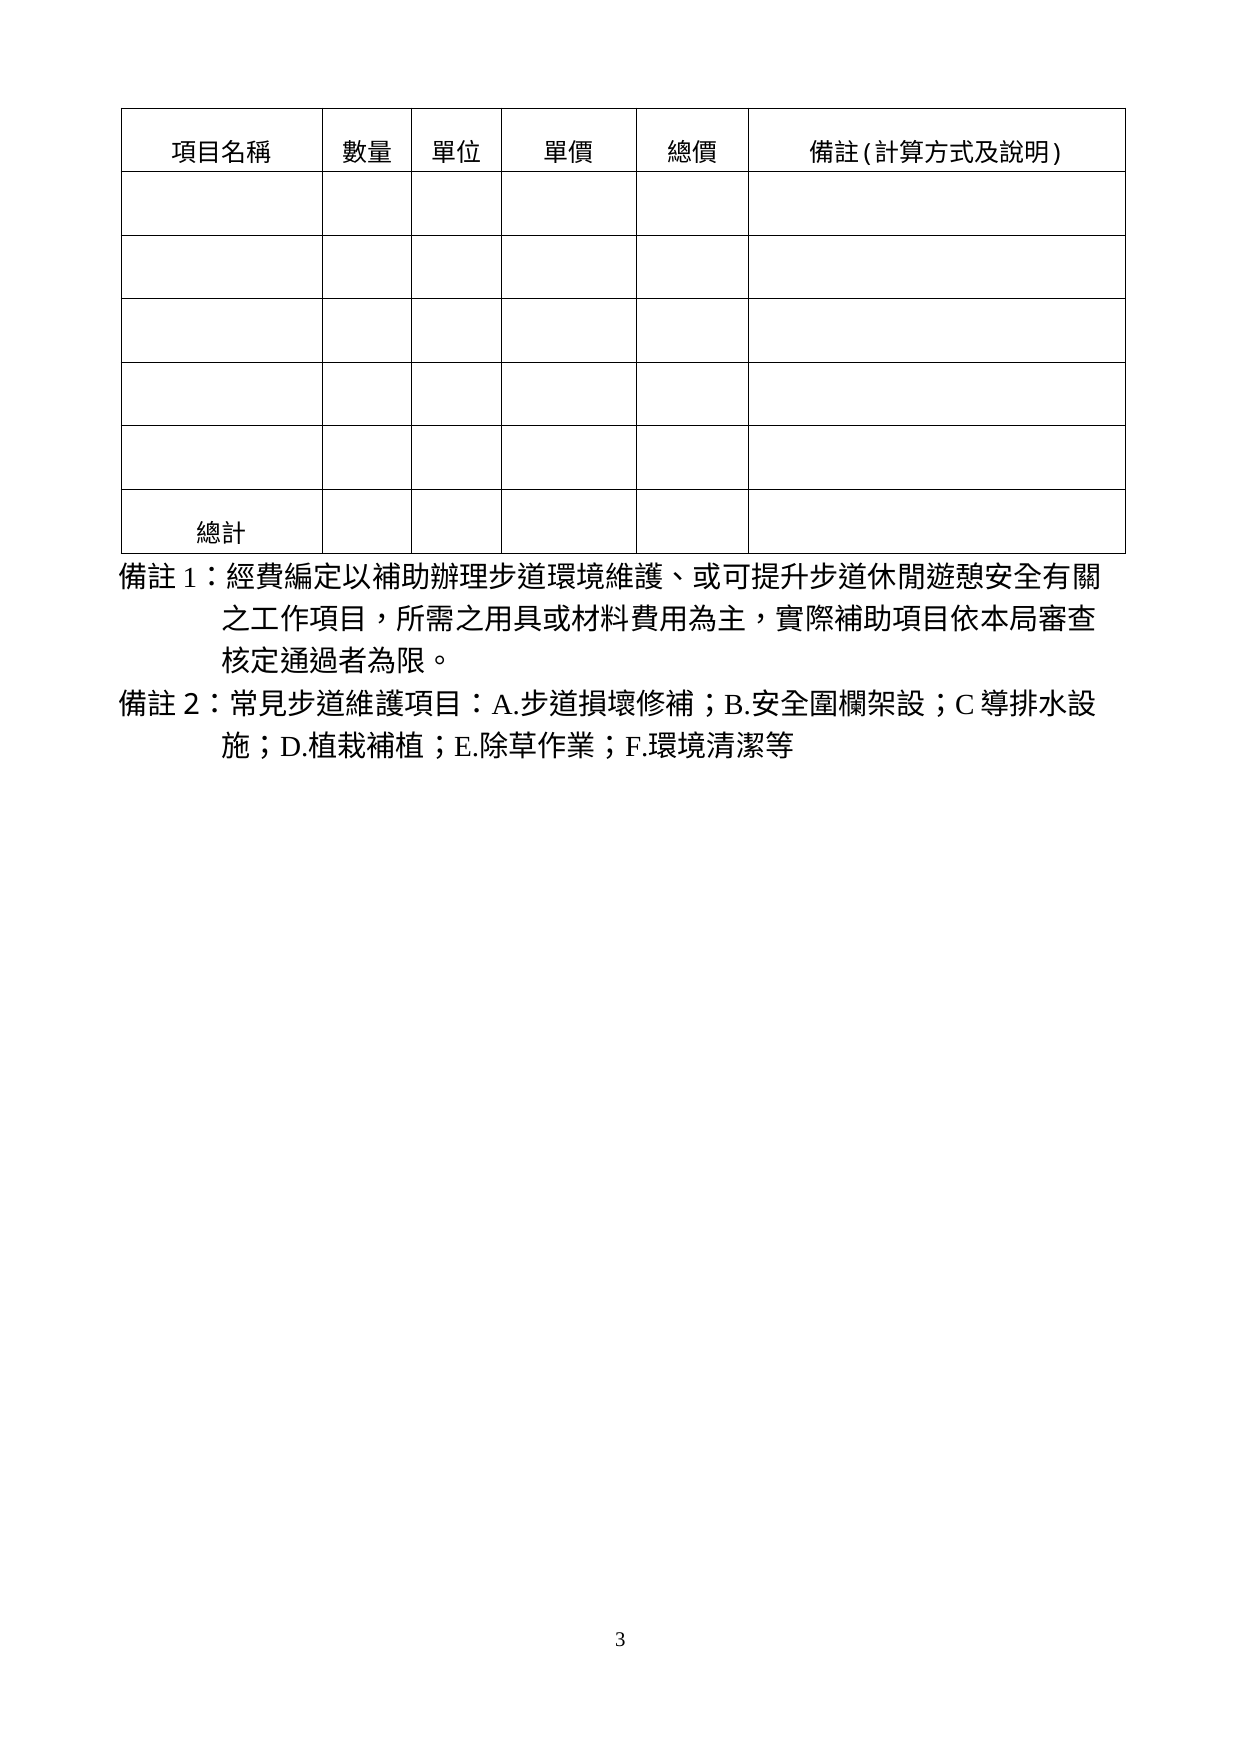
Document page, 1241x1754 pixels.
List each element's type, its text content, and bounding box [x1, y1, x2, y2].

table_cell [749, 426, 1125, 489]
table_cell [122, 236, 322, 298]
table_header 項目名稱 [122, 109, 322, 171]
table_header 單位 [412, 109, 501, 171]
table_header 數量 [323, 109, 411, 171]
table_cell [637, 172, 748, 235]
table_cell [749, 363, 1125, 425]
table_cell [637, 490, 748, 552]
text 備註1：經費編定以補助辦理步道環境維護、或可提升步道休閒遊憩安全有關之工作項目，所需之用具或材料費用為主，實際補助項目依本局審查核定通過者為限。 [118, 553, 1122, 680]
table_cell [323, 363, 411, 425]
table_cell [412, 490, 501, 552]
table_header 總價 [637, 109, 748, 171]
table_cell [323, 236, 411, 298]
table_cell [412, 172, 501, 235]
table_cell [412, 299, 501, 362]
table_cell [323, 172, 411, 235]
table_cell [502, 490, 636, 552]
table_cell [749, 299, 1125, 362]
table_cell [502, 172, 636, 235]
table_cell [637, 299, 748, 362]
table_cell [502, 236, 636, 298]
table_cell [637, 236, 748, 298]
table_cell [749, 236, 1125, 298]
table_cell [637, 363, 748, 425]
table_cell [502, 299, 636, 362]
table_cell [412, 363, 501, 425]
table_cell [502, 363, 636, 425]
table_cell [323, 299, 411, 362]
table_cell [323, 426, 411, 489]
table_cell [749, 172, 1125, 235]
text 備註2：常見步道維護項目：A.步道損壞修補；B.安全圍欄架設；C導排水設施；D.植栽補植；E.除草作業；F.環境清潔等 [118, 680, 1122, 765]
table_cell [412, 236, 501, 298]
table_cell [412, 426, 501, 489]
table_cell [502, 426, 636, 489]
table_cell [122, 299, 322, 362]
table_header 單價 [502, 109, 636, 171]
table_cell [122, 172, 322, 235]
table_cell [323, 490, 411, 552]
table_cell [122, 426, 322, 489]
table_cell [749, 490, 1125, 552]
table_cell [637, 426, 748, 489]
table_header 備註(計算方式及說明) [749, 109, 1125, 171]
table_cell 總計 [122, 490, 322, 552]
table_cell [122, 363, 322, 425]
